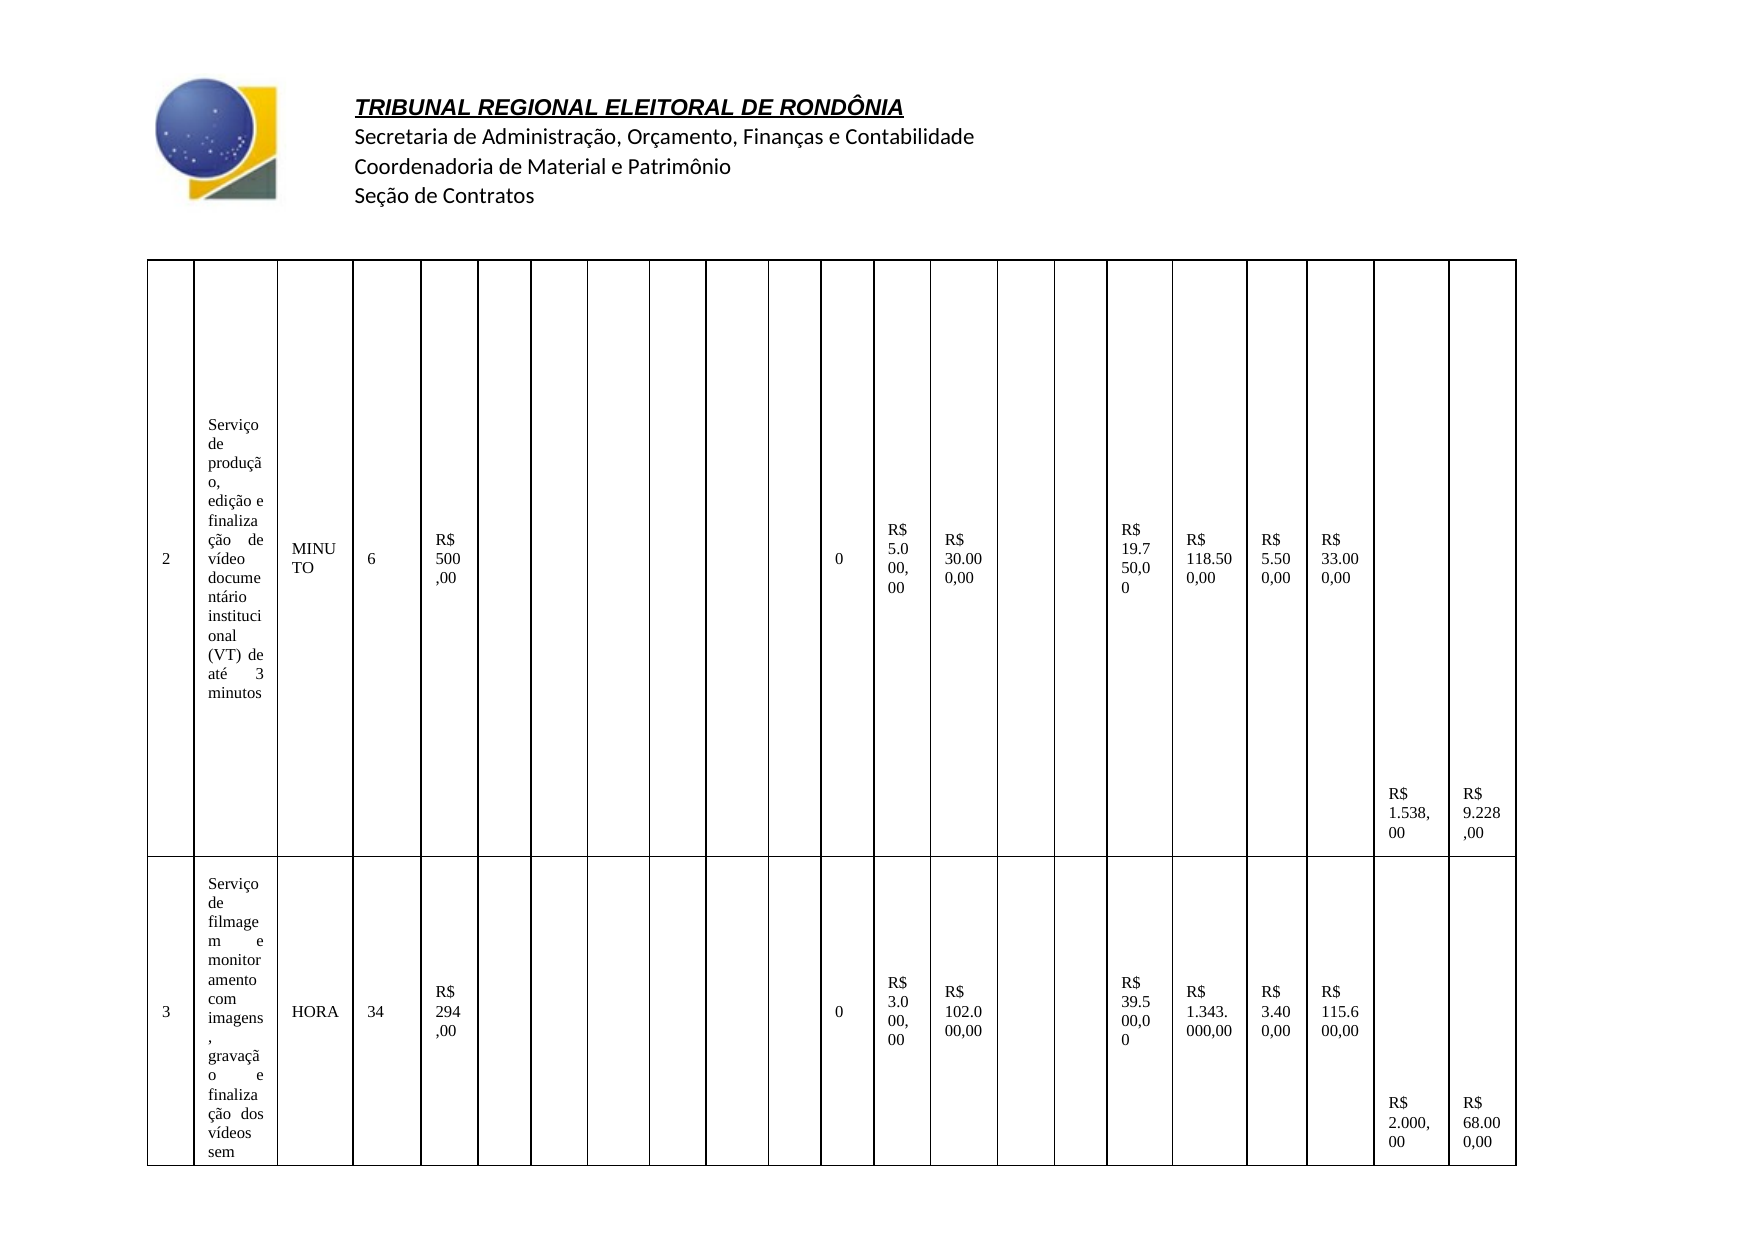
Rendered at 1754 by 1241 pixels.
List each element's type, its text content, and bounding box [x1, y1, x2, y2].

table_cell R$ 68.000,00 [1450, 857, 1515, 1165]
table_cell R$ 2.000,00 [1375, 857, 1448, 1165]
table_cell [769, 857, 820, 1165]
table_cell [588, 857, 649, 1165]
table_cell Serviço de produção, edição e finalização de vídeo documentário institucional (VT) de até 3 minutos [195, 261, 277, 856]
table_cell HORA [278, 857, 352, 1165]
table_cell R$ 1.538,00 [1375, 261, 1448, 856]
table_cell [1055, 857, 1106, 1165]
table_cell R$ 118.500,00 [1173, 261, 1246, 856]
table_cell [532, 857, 587, 1165]
table_cell 6 [354, 261, 420, 856]
table_cell R$ 39.500,00 [1108, 857, 1172, 1165]
table_cell Serviço de filmagem e monitoramento com imagens, gravação e finalização dos vídeos sem [195, 857, 277, 1165]
table_cell [479, 261, 530, 856]
table_cell R$ 33.000,00 [1308, 261, 1373, 856]
table_cell [650, 857, 705, 1165]
table_cell R$ 9.228,00 [1450, 261, 1515, 856]
table_cell R$ 3.400,00 [1248, 857, 1306, 1165]
table_cell [1517, 856, 1527, 1165]
table_cell [998, 261, 1054, 856]
table_cell [998, 857, 1054, 1165]
table_cell [650, 261, 705, 856]
table_cell 34 [354, 857, 420, 1165]
table_cell 2 [148, 261, 193, 856]
table_cell [1517, 259, 1527, 856]
table_cell 0 [822, 261, 873, 856]
table_cell 3 [148, 857, 193, 1165]
table_cell [1055, 261, 1106, 856]
table_cell R$ 500,00 [422, 261, 477, 856]
table_cell R$ 1.343.000,00 [1173, 857, 1246, 1165]
table_cell R$ 5.000,00 [875, 261, 930, 856]
table_cell MINUTO [278, 261, 352, 856]
table_cell [707, 261, 768, 856]
table_cell R$ 102.000,00 [931, 857, 997, 1165]
table_cell [479, 857, 530, 1165]
table_cell R$ 115.600,00 [1308, 857, 1373, 1165]
table_cell [707, 857, 768, 1165]
table_cell [532, 261, 587, 856]
table_cell [769, 261, 820, 856]
table_cell R$ 5.500,00 [1248, 261, 1306, 856]
table_cell 0 [822, 857, 873, 1165]
table_cell R$ 30.000,00 [931, 261, 997, 856]
table_cell R$ 294,00 [422, 857, 477, 1165]
table_cell R$ 19.750,00 [1108, 261, 1172, 856]
table_cell [588, 261, 649, 856]
table_cell R$ 3.000,00 [875, 857, 930, 1165]
